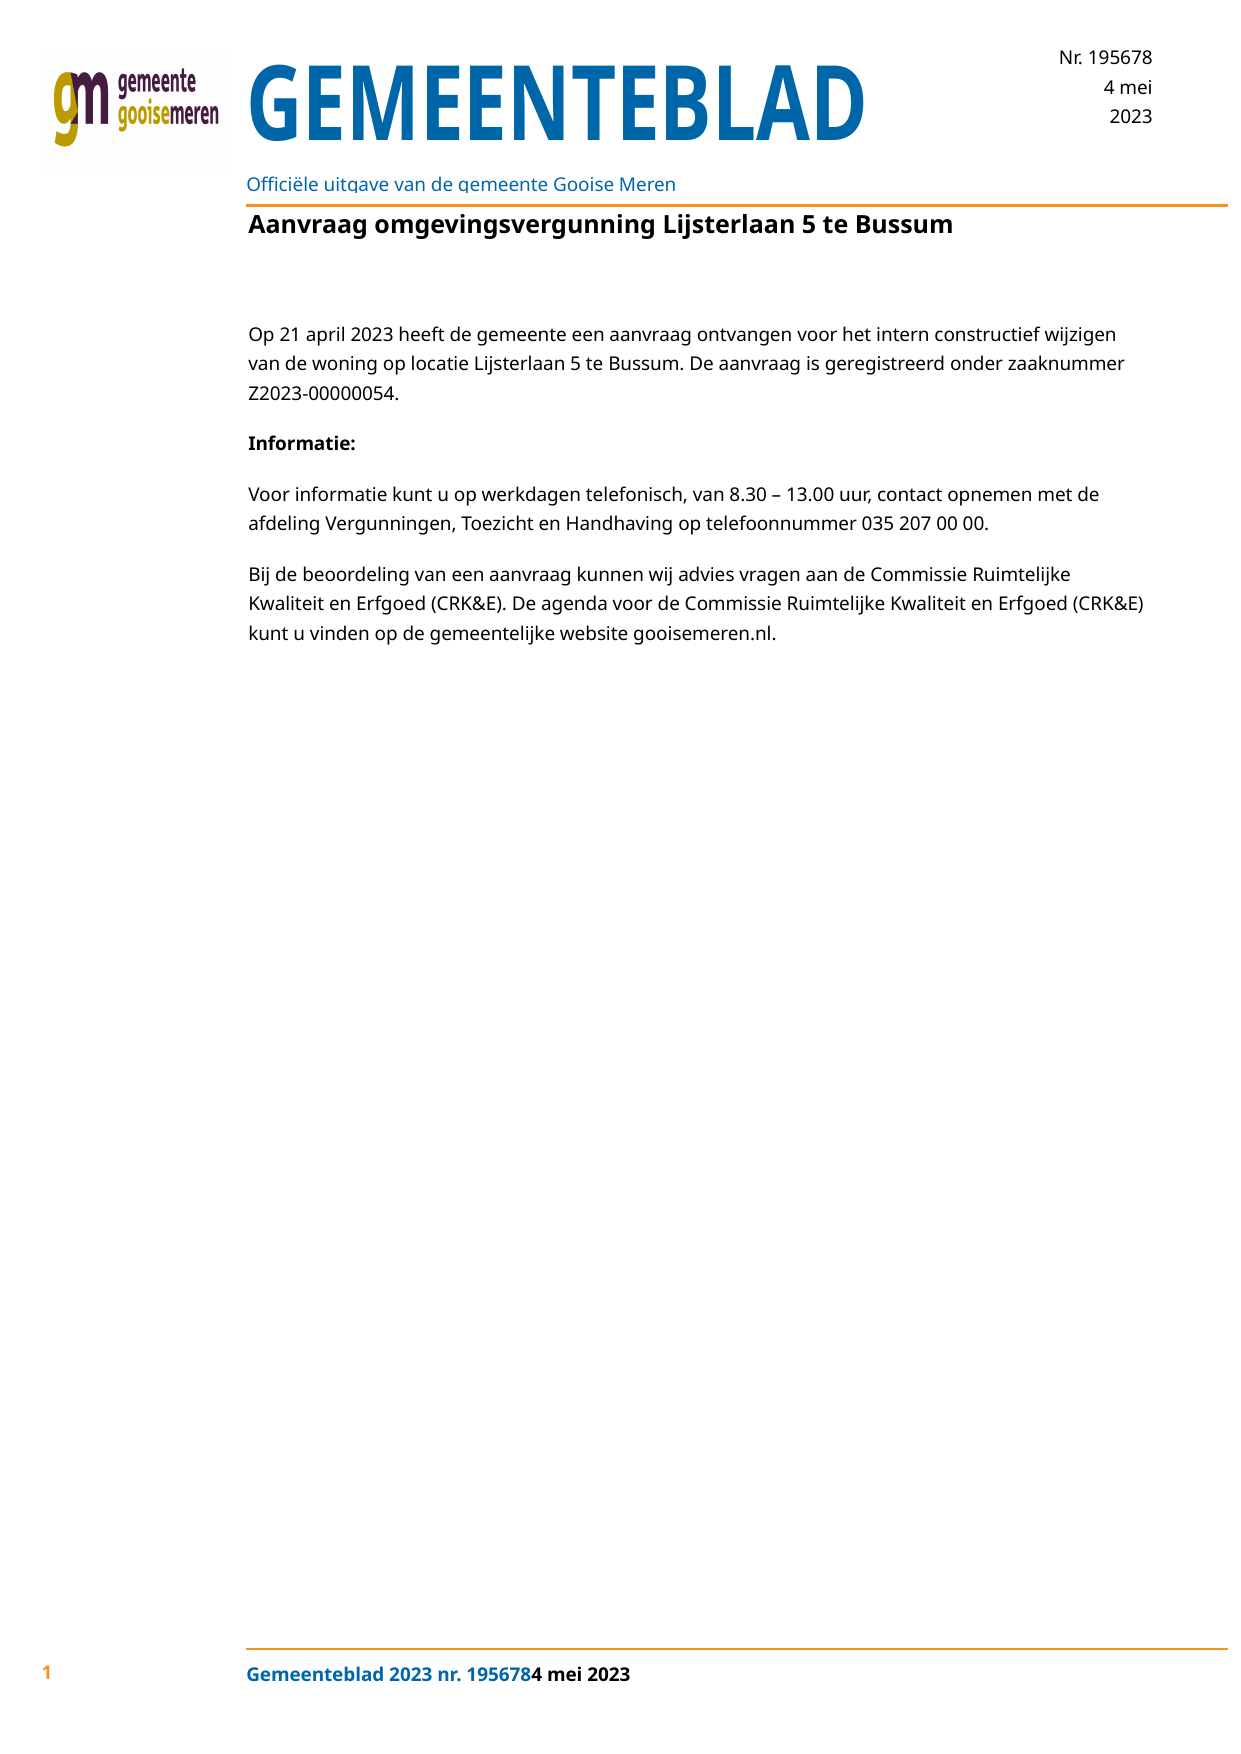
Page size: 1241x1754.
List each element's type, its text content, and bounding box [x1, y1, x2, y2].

text Op 21 april 2023 heeft de gemeente een aanvraag ontvangen voor het intern constructief wijzigen van de woning op locatie Lijsterlaan 5 te Bussum. De aanvraag is geregistreerd onder zaaknummer Z2023-00000054. [248, 321, 1152, 406]
picture [41, 47, 231, 172]
text Bij de beoordeling van een aanvraag kunnen wij advies vragen aan de Commissie Ruimtelijke Kwaliteit en Erfgoed (CRK&E). De agenda voor de Commissie Ruimtelijke Kwaliteit en Erfgoed (CRK&E) kunt u vinden op de gemeentelijke website gooisemeren.nl. [248, 561, 1152, 646]
text Aanvraag omgevingsvergunning Lijsterlaan 5 te Bussum [248, 207, 1152, 241]
text Informatie: [248, 430, 1152, 456]
text Voor informatie kunt u op werkdagen telefonisch, van 8.30 – 13.00 uur, contact opnemen met de afdeling Vergunningen, Toezicht en Handhaving op telefoonnummer 035 207 00 00. [248, 481, 1152, 536]
